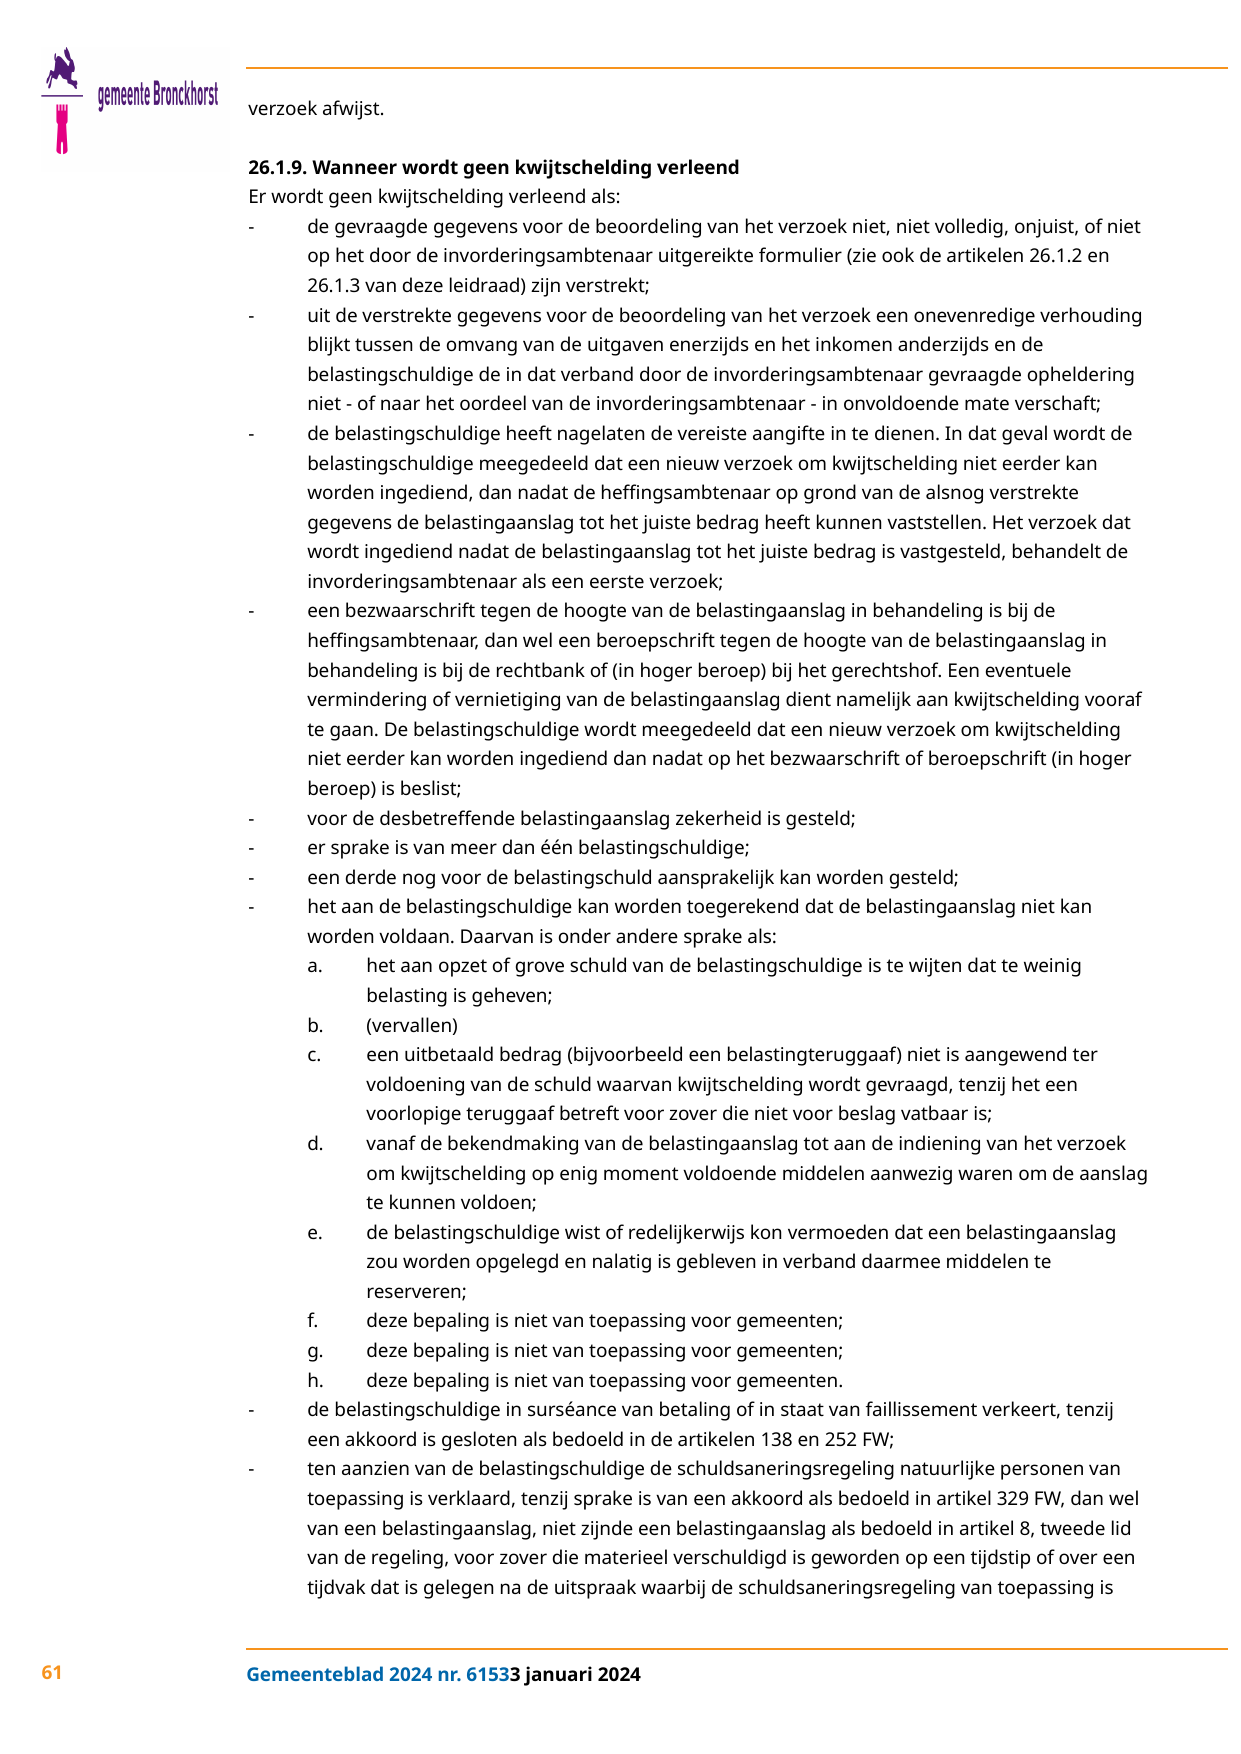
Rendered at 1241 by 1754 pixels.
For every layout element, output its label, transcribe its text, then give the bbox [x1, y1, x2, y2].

list deze bepaling is niet van toepassing voor gemeenten; [307, 1337, 1152, 1363]
list ten aanzien van de belastingschuldige de schuldsaneringsregeling natuurlijke personen van toepassing is verklaard, tenzij sprake is van een akkoord als bedoeld in artikel 329 FW, dan wel van een belastingaanslag, niet zijnde een belastingaanslag als bedoeld in artikel 8, tweede lid van de regeling, voor zover die materieel verschuldigd is geworden op een tijdstip of over een tijdvak dat is gelegen na de uitspraak waarbij de schuldsaneringsregeling van toepassing is [248, 1456, 1152, 1600]
list voor de desbetreffende belastingaanslag zekerheid is gesteld; [248, 805, 1152, 831]
list de belastingschuldige in surséance van betaling of in staat van faillissement verkeert, tenzij een akkoord is gesloten als bedoeld in de artikelen 138 en 252 FW; [248, 1396, 1152, 1452]
list het aan opzet of grove schuld van de belastingschuldige is te wijten dat te weinig belasting is geheven; [307, 953, 1152, 1008]
text Er wordt geen kwijtschelding verleend als: [248, 183, 1152, 209]
list deze bepaling is niet van toepassing voor gemeenten; [307, 1308, 1152, 1333]
list de belastingschuldige heeft nagelaten de vereiste aangifte in te dienen. In dat geval wordt de belastingschuldige meegedeeld dat een nieuw verzoek om kwijtschelding niet eerder kan worden ingediend, dan nadat de heffingsambtenaar op grond van de alsnog verstrekte gegevens de belastingaanslag tot het juiste bedrag heeft kunnen vaststellen. Het verzoek dat wordt ingediend nadat de belastingaanslag tot het juiste bedrag is vastgesteld, behandelt de invorderingsambtenaar als een eerste verzoek; [248, 420, 1152, 594]
picture [41, 47, 231, 172]
list vanaf de bekendmaking van de belastingaanslag tot aan de indiening van het verzoek om kwijtschelding op enig moment voldoende middelen aanwezig waren om de aanslag te kunnen voldoen; [307, 1130, 1152, 1215]
list deze bepaling is niet van toepassing voor gemeenten. [307, 1367, 1152, 1393]
list een derde nog voor de belastingschuld aansprakelijk kan worden gesteld; [248, 864, 1152, 890]
list de gevraagde gegevens voor de beoordeling van het verzoek niet, niet volledig, onjuist, of niet op het door de invorderingsambtenaar uitgereikte formulier (zie ook de artikelen 26.1.2 en 26.1.3 van deze leidraad) zijn verstrekt; [248, 213, 1152, 298]
text verzoek afwijst. [248, 95, 1152, 121]
list er sprake is van meer dan één belastingschuldige; [248, 834, 1152, 860]
list het aan de belastingschuldige kan worden toegerekend dat de belastingaanslag niet kan worden voldaan. Daarvan is onder andere sprake als: [248, 893, 1152, 949]
list uit de verstrekte gegevens voor de beoordeling van het verzoek een onevenredige verhouding blijkt tussen de omvang van de uitgaven enerzijds en het inkomen anderzijds en de belastingschuldige de in dat verband door de invorderingsambtenaar gevraagde opheldering niet - of naar het oordeel van de invorderingsambtenaar - in onvoldoende mate verschaft; [248, 302, 1152, 416]
list een bezwaarschrift tegen de hoogte van de belastingaanslag in behandeling is bij de heffingsambtenaar, dan wel een beroepschrift tegen de hoogte van de belastingaanslag in behandeling is bij de rechtbank of (in hoger beroep) bij het gerechtshof. Een eventuele vermindering of vernietiging van de belastingaanslag dient namelijk aan kwijtschelding vooraf te gaan. De belastingschuldige wordt meegedeeld dat een nieuw verzoek om kwijtschelding niet eerder kan worden ingediend dan nadat op het bezwaarschrift of beroepschrift (in hoger beroep) is beslist; [248, 598, 1152, 801]
text 26.1.9. Wanneer wordt geen kwijtschelding verleend [248, 154, 1152, 180]
list een uitbetaald bedrag (bijvoorbeeld een belastingteruggaaf) niet is aangewend ter voldoening van de schuld waarvan kwijtschelding wordt gevraagd, tenzij het een voorlopige teruggaaf betreft voor zover die niet voor beslag vatbaar is; [307, 1041, 1152, 1126]
list (vervallen) [307, 1012, 1152, 1038]
list de belastingschuldige wist of redelijkerwijs kon vermoeden dat een belastingaanslag zou worden opgelegd en nalatig is gebleven in verband daarmee middelen te reserveren; [307, 1219, 1152, 1304]
